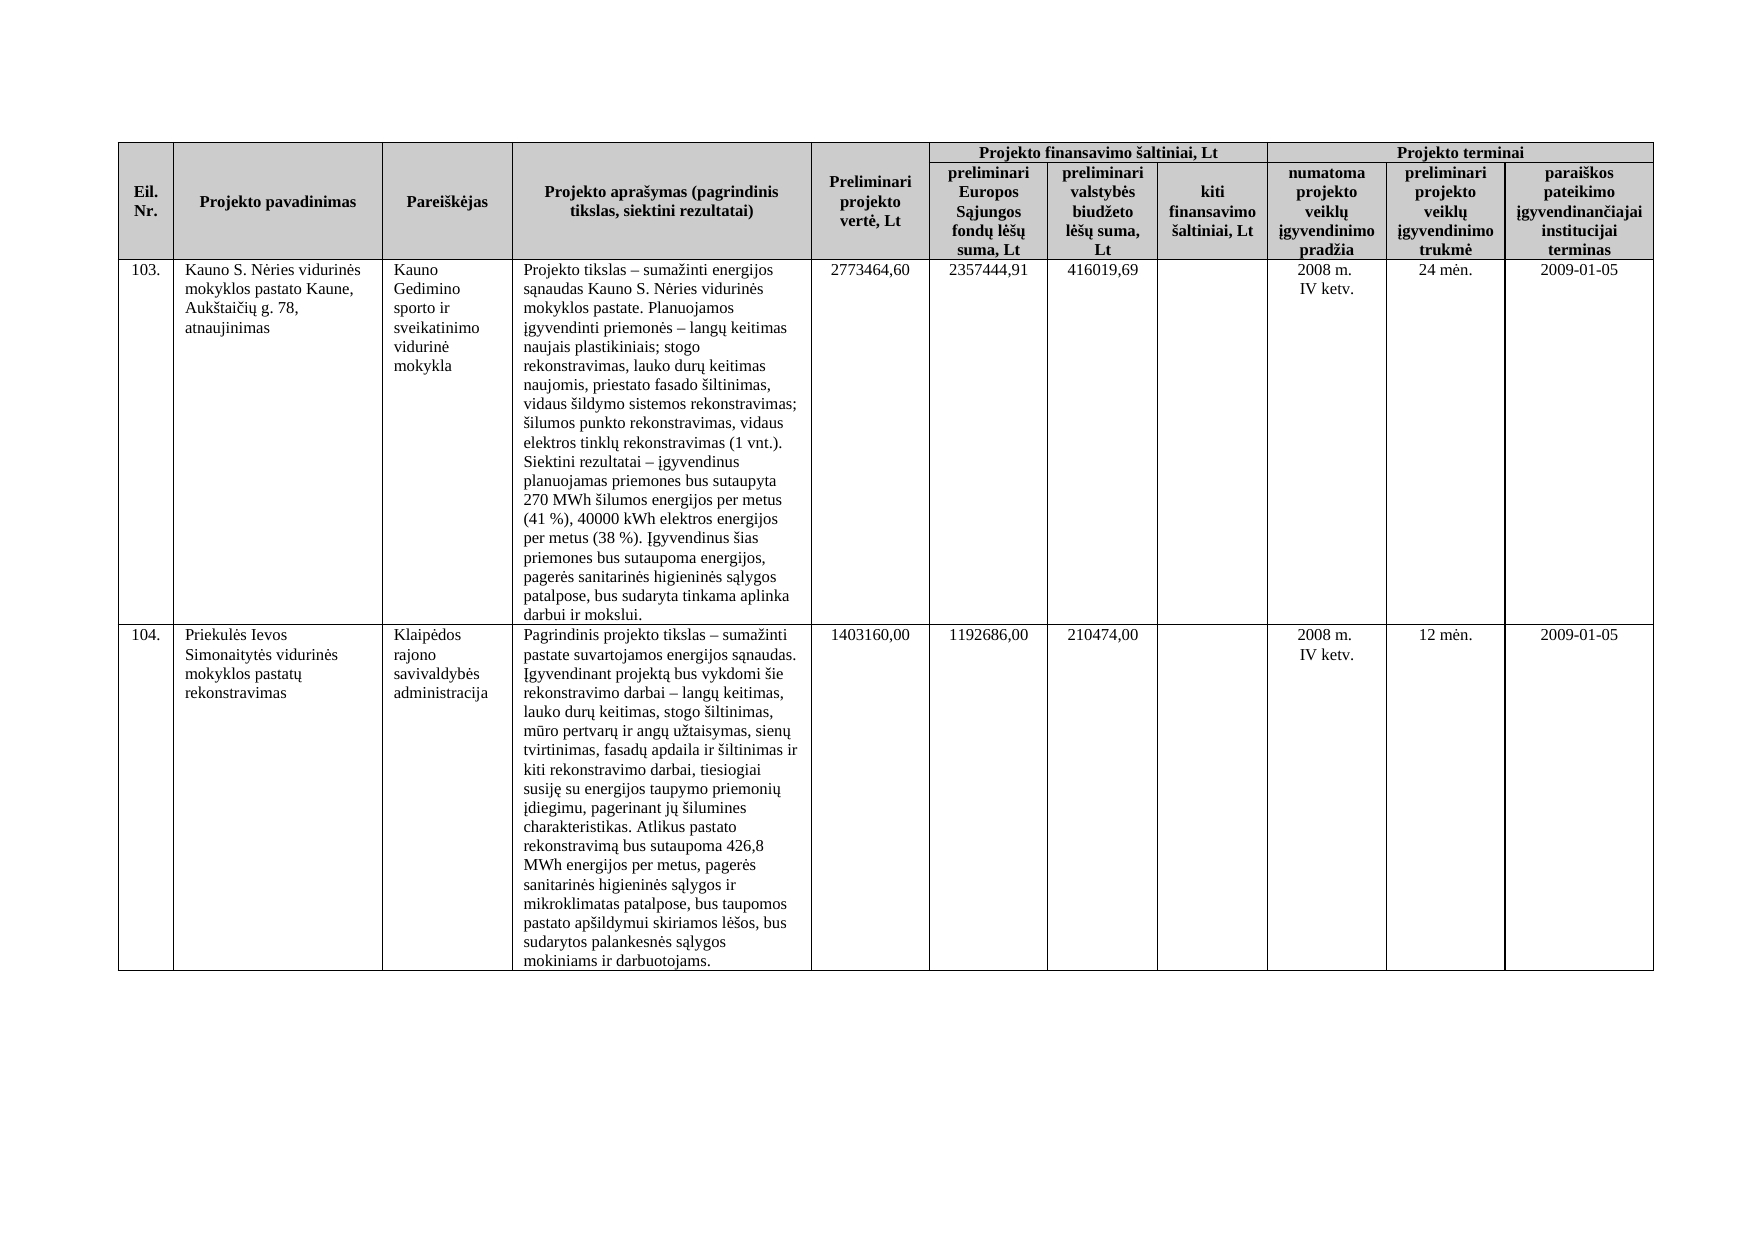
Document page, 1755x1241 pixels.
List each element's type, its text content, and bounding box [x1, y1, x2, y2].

table_cell preliminari projekto veiklų įgyvendinimo trukmė [1387, 163, 1504, 259]
table_cell 2009-01-05 [1506, 625, 1653, 970]
table_header Projekto finansavimo šaltiniai, Lt [930, 143, 1267, 162]
table_cell preliminari Europos Sąjungos fondų lėšų suma, Lt [930, 163, 1047, 259]
table_header Eil. Nr. [119, 143, 173, 259]
table_header Pareiškėjas [383, 143, 512, 259]
table_cell kiti finansavimo šaltiniai, Lt [1158, 163, 1267, 259]
table_cell 1403160,00 [812, 625, 929, 970]
table_header Projekto terminai [1268, 143, 1653, 162]
table_cell 2008 m. IV ketv. [1268, 625, 1386, 970]
table_cell 12 mėn. [1387, 625, 1504, 970]
table_cell 2357444,91 [930, 260, 1047, 624]
table_cell paraiškos pateikimo įgyvendinančiajai institucijai terminas [1506, 163, 1653, 259]
table_cell 1192686,00 [930, 625, 1047, 970]
table_cell Kauno S. Nėries vidurinės mokyklos pastato Kaune, Aukštaičių g. 78, atnaujinimas [174, 260, 382, 624]
table_cell 103. [119, 260, 173, 624]
table_cell 416019,69 [1048, 260, 1157, 624]
table_cell Projekto tikslas – sumažinti energijos sąnaudas Kauno S. Nėries vidurinės mokyklos pastate. Planuojamos įgyvendinti priemonės – langų keitimas naujais plastikiniais; stogo rekonstravimas, lauko durų keitimas naujomis, priestato fasado šiltinimas, vidaus šildymo sistemos rekonstravimas; šilumos punkto rekonstravimas, vidaus elektros tinklų rekonstravimas (1 vnt.). Siektini rezultatai – įgyvendinus planuojamas priemones bus sutaupyta 270 MWh šilumos energijos per metus (41 %), 40000 kWh elektros energijos per metus (38 %). Įgyvendinus šias priemones bus sutaupoma energijos, pagerės sanitarinės higieninės sąlygos patalpose, bus sudaryta tinkama aplinka darbui ir mokslui. [513, 260, 811, 624]
table_header Preliminari projekto vertė, Lt [812, 143, 929, 259]
table_cell Priekulės Ievos Simonaitytės vidurinės mokyklos pastatų rekonstravimas [174, 625, 382, 970]
table_cell preliminari valstybės biudžeto lėšų suma, Lt [1048, 163, 1157, 259]
table_cell Pagrindinis projekto tikslas – sumažinti pastate suvartojamos energijos sąnaudas. Įgyvendinant projektą bus vykdomi šie rekonstravimo darbai – langų keitimas, lauko durų keitimas, stogo šiltinimas, mūro pertvarų ir angų užtaisymas, sienų tvirtinimas, fasadų apdaila ir šiltinimas ir kiti rekonstravimo darbai, tiesiogiai susiję su energijos taupymo priemonių įdiegimu, pagerinant jų šilumines charakteristikas. Atlikus pastato rekonstravimą bus sutaupoma 426,8 MWh energijos per metus, pagerės sanitarinės higieninės sąlygos ir mikroklimatas patalpose, bus taupomos pastato apšildymui skiriamos lėšos, bus sudarytos palankesnės sąlygos mokiniams ir darbuotojams. [513, 625, 811, 970]
table_cell [1158, 260, 1267, 624]
table_cell 210474,00 [1048, 625, 1157, 970]
table_cell 24 mėn. [1387, 260, 1504, 624]
table_cell 2009-01-05 [1506, 260, 1653, 624]
table_header Projekto aprašymas (pagrindinis tikslas, siektini rezultatai) [513, 143, 811, 259]
table_cell numatoma projekto veiklų įgyvendinimo pradžia [1268, 163, 1386, 259]
table_cell 104. [119, 625, 173, 970]
table_cell 2773464,60 [812, 260, 929, 624]
table_header Projekto pavadinimas [174, 143, 382, 259]
table_cell [1158, 625, 1267, 970]
table_cell Kauno Gedimino sporto ir sveikatinimo vidurinė mokykla [383, 260, 512, 624]
table_cell 2008 m. IV ketv. [1268, 260, 1386, 624]
table_cell Klaipėdos rajono savivaldybės administracija [383, 625, 512, 970]
